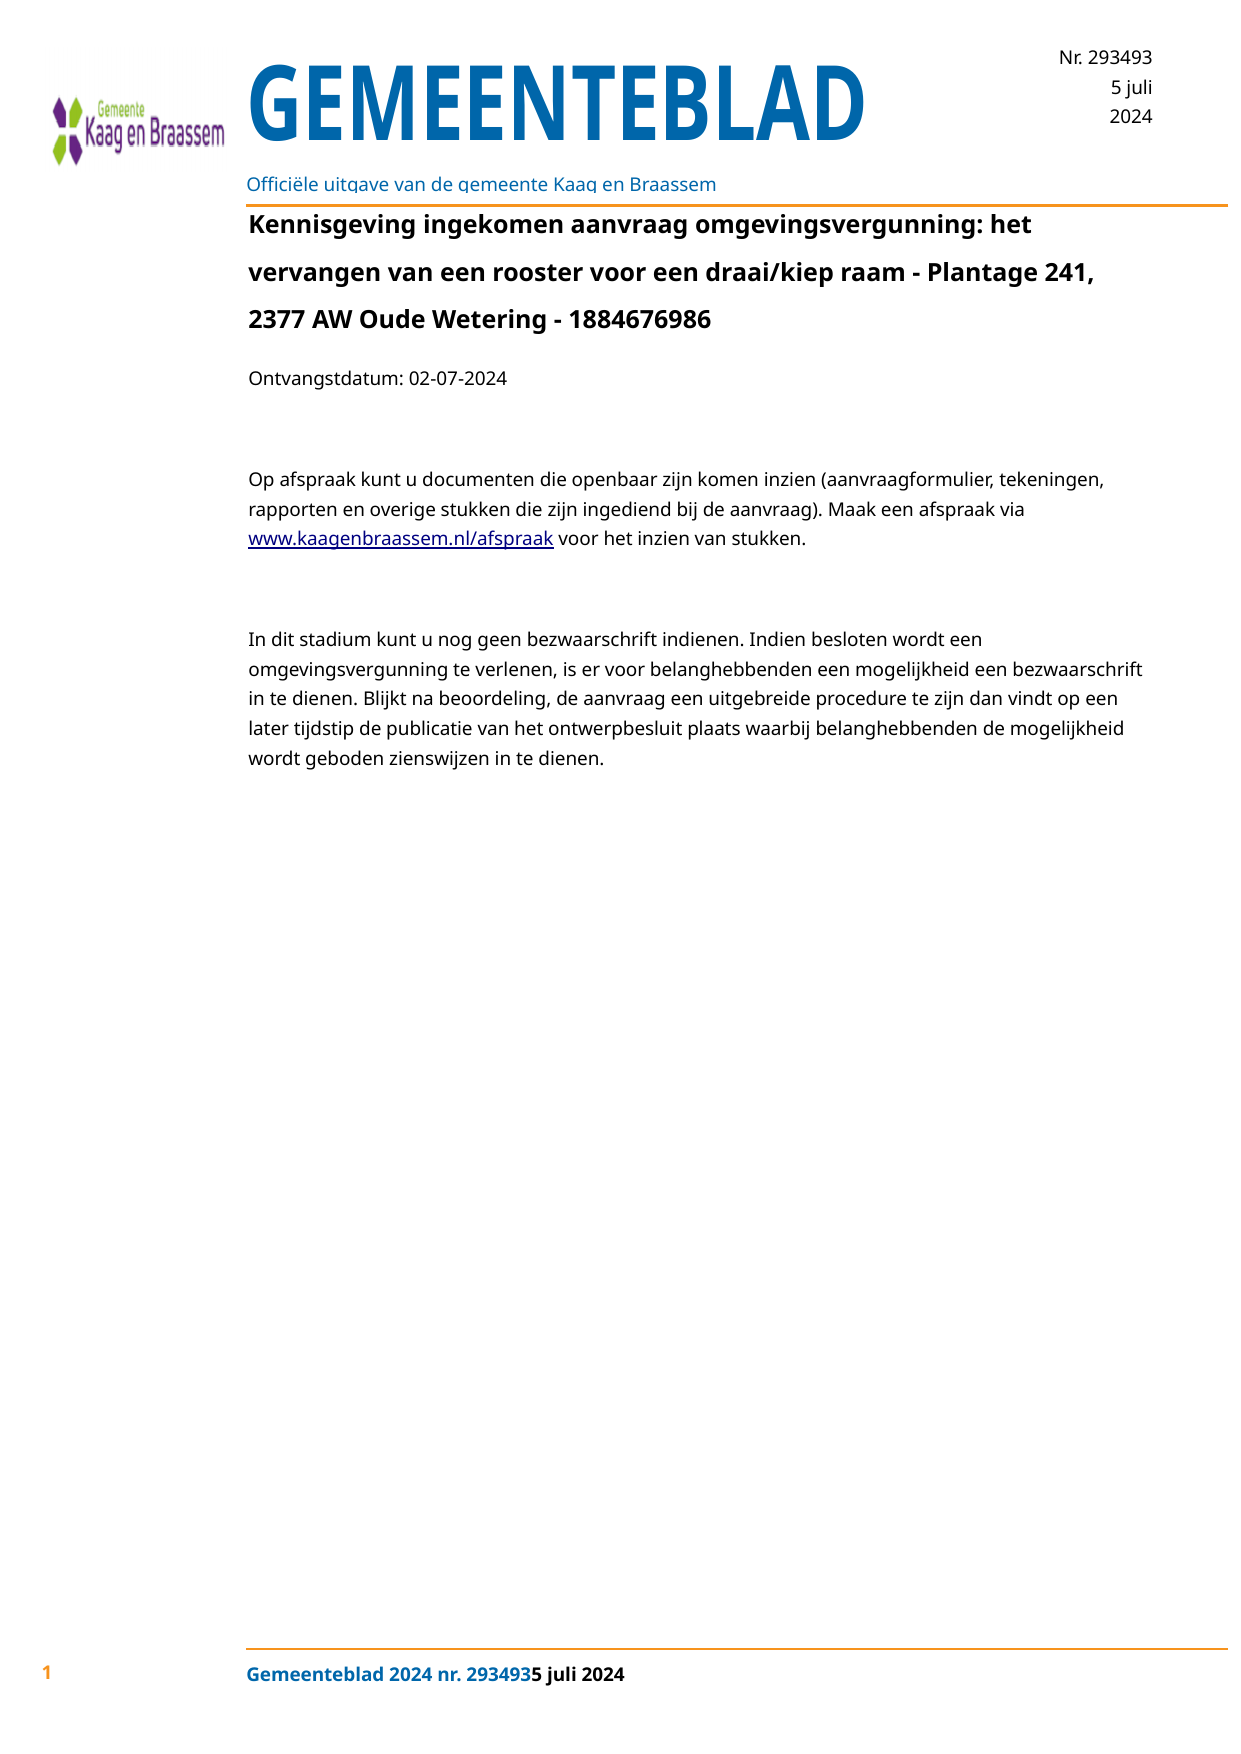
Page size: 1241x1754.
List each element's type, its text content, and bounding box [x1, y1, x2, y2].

text Kennisgeving ingekomen aanvraag omgevingsvergunning: het vervangen van een rooster voor een draai/kiep raam - Plantage 241, 2377 AW Oude Wetering - 1884676986 [248, 207, 1152, 336]
text Op afspraak kunt u documenten die openbaar zijn komen inzien (aanvraagformulier, tekeningen, rapporten en overige stukken die zijn ingediend bij de aanvraag). Maak een afspraak via www.kaagenbraassem.nl/afspraak voor het inzien van stukken. [248, 466, 1152, 551]
text In dit stadium kunt u nog geen bezwaarschrift indienen. Indien besloten wordt een omgevingsvergunning te verlenen, is er voor belanghebbenden een mogelijkheid een bezwaarschrift in te dienen. Blijkt na beoordeling, de aanvraag een uitgebreide procedure te zijn dan vindt op een later tijdstip de publicatie van het ontwerpbesluit plaats waarbij belanghebbenden de mogelijkheid wordt geboden zienswijzen in te dienen. [248, 626, 1152, 770]
picture [41, 47, 231, 172]
text Ontvangstdatum: 02-07-2024 [248, 366, 1152, 391]
